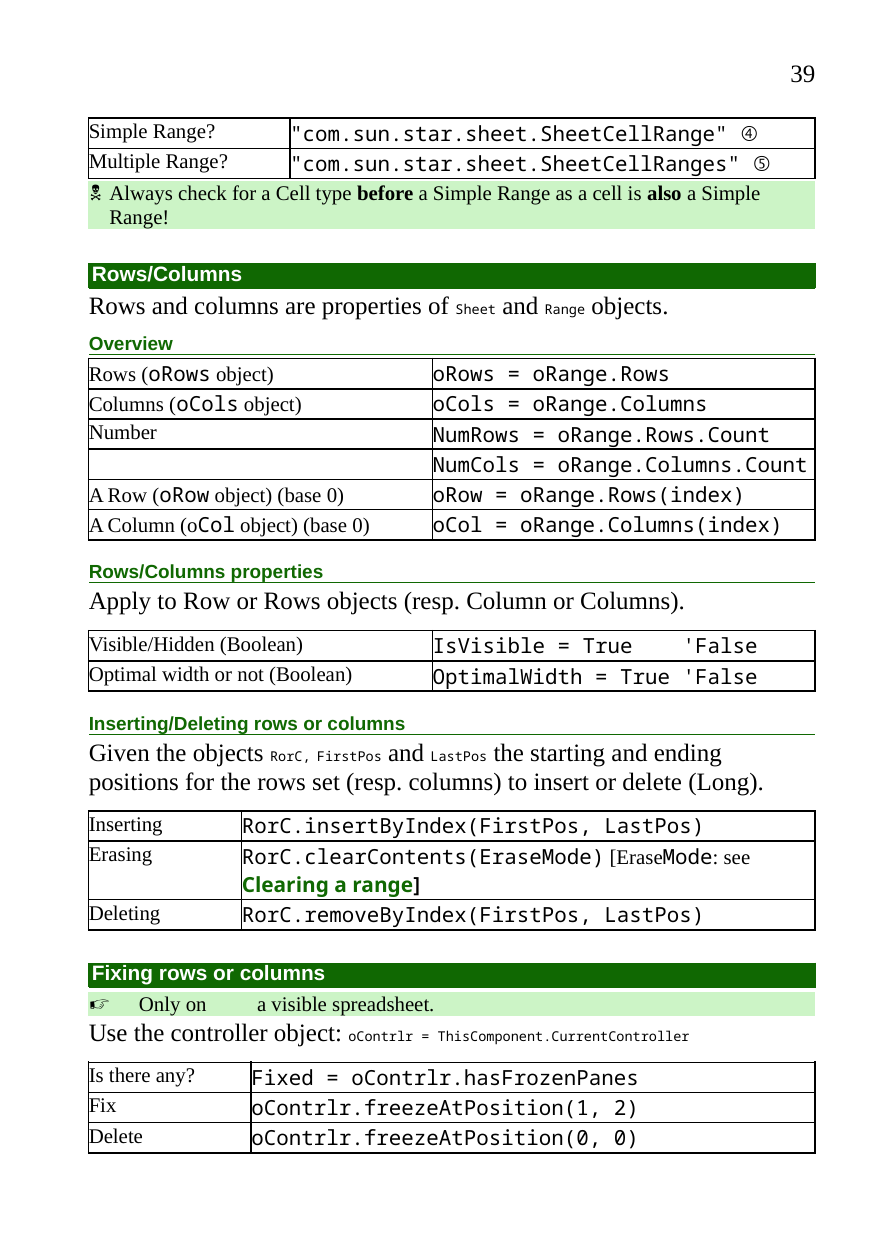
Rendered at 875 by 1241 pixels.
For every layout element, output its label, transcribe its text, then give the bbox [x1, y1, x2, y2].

table_cell RorC.clearContents(EraseMode) [EraseMode: see Clearing a range] [242, 842, 814, 899]
text Given the objects RorC, FirstPos and LastPos the starting and ending positions for the rows set (resp. columns) to insert or delete (Long). [88, 738, 815, 795]
table_cell RorC.removeByIndex(FirstPos, LastPos) [242, 900, 814, 929]
table_header oRows = oRange.Rows [433, 359, 814, 388]
table_header Is there any? [89, 1063, 250, 1092]
table_cell A Column (oCol object) (base 0) [89, 510, 432, 539]
table_cell Deleting [89, 900, 241, 929]
text Apply to Row or Rows objects (resp. Column or Columns). [88, 586, 815, 615]
table_cell [89, 450, 432, 478]
table_cell oContrlr.freezeAtPosition(0, 0) [252, 1123, 814, 1152]
text Use the controller object: oContrlr = ThisComponent.CurrentController [88, 1018, 815, 1047]
table_cell OptimalWidth = True 'False [433, 662, 814, 690]
subtitle Overview [88, 336, 815, 355]
subtitle Rows/Columns properties [88, 565, 815, 583]
table_cell Multiple Range? [89, 149, 289, 178]
table_cell Optimal width or not (Boolean) [89, 662, 432, 690]
table_cell "com.sun.star.sheet.SheetCellRange" ④ [291, 119, 814, 147]
table_cell Columns (oCols object) [89, 390, 432, 418]
table_cell oCols = oRange.Columns [433, 390, 814, 418]
subtitle Fixing rows or columns [90, 964, 815, 987]
text  Always check for a Cell type before a Simple Range as a cell is also a Simple Range! [88, 181, 815, 229]
table_cell A Row (oRow object) (base 0) [89, 480, 432, 509]
table_cell NumRows = oRange.Rows.Count [433, 420, 814, 448]
table_cell oCol = oRange.Columns(index) [433, 510, 814, 539]
table_header Visible/Hidden (Boolean) [89, 631, 432, 660]
table_cell Erasing [89, 842, 241, 899]
table_cell Fix [89, 1093, 250, 1122]
table_cell NumCols = oRange.Columns.Count [433, 450, 814, 478]
table_cell Simple Range? [89, 119, 289, 147]
table_header Rows (oRows object) [89, 359, 432, 388]
table_cell Number [89, 420, 432, 448]
table_header IsVisible = True 'False [433, 631, 814, 660]
table_header Fixed = oContrlr.hasFrozenPanes [252, 1063, 814, 1092]
subtitle Inserting/Deleting rows or columns [88, 716, 815, 735]
table_cell oContrlr.freezeAtPosition(1, 2) [252, 1093, 814, 1122]
subtitle Rows/Columns [90, 264, 815, 288]
table_cell oRow = oRange.Rows(index) [433, 480, 814, 509]
text  Only on a visible spreadsheet. [88, 992, 815, 1016]
table_cell Delete [89, 1123, 250, 1152]
table_header RorC.insertByIndex(FirstPos, LastPos) [242, 812, 814, 840]
text Rows and columns are properties of Sheet and Range objects. [88, 291, 815, 319]
table_header Inserting [89, 812, 241, 840]
table_cell "com.sun.star.sheet.SheetCellRanges" ➄ [291, 149, 814, 178]
